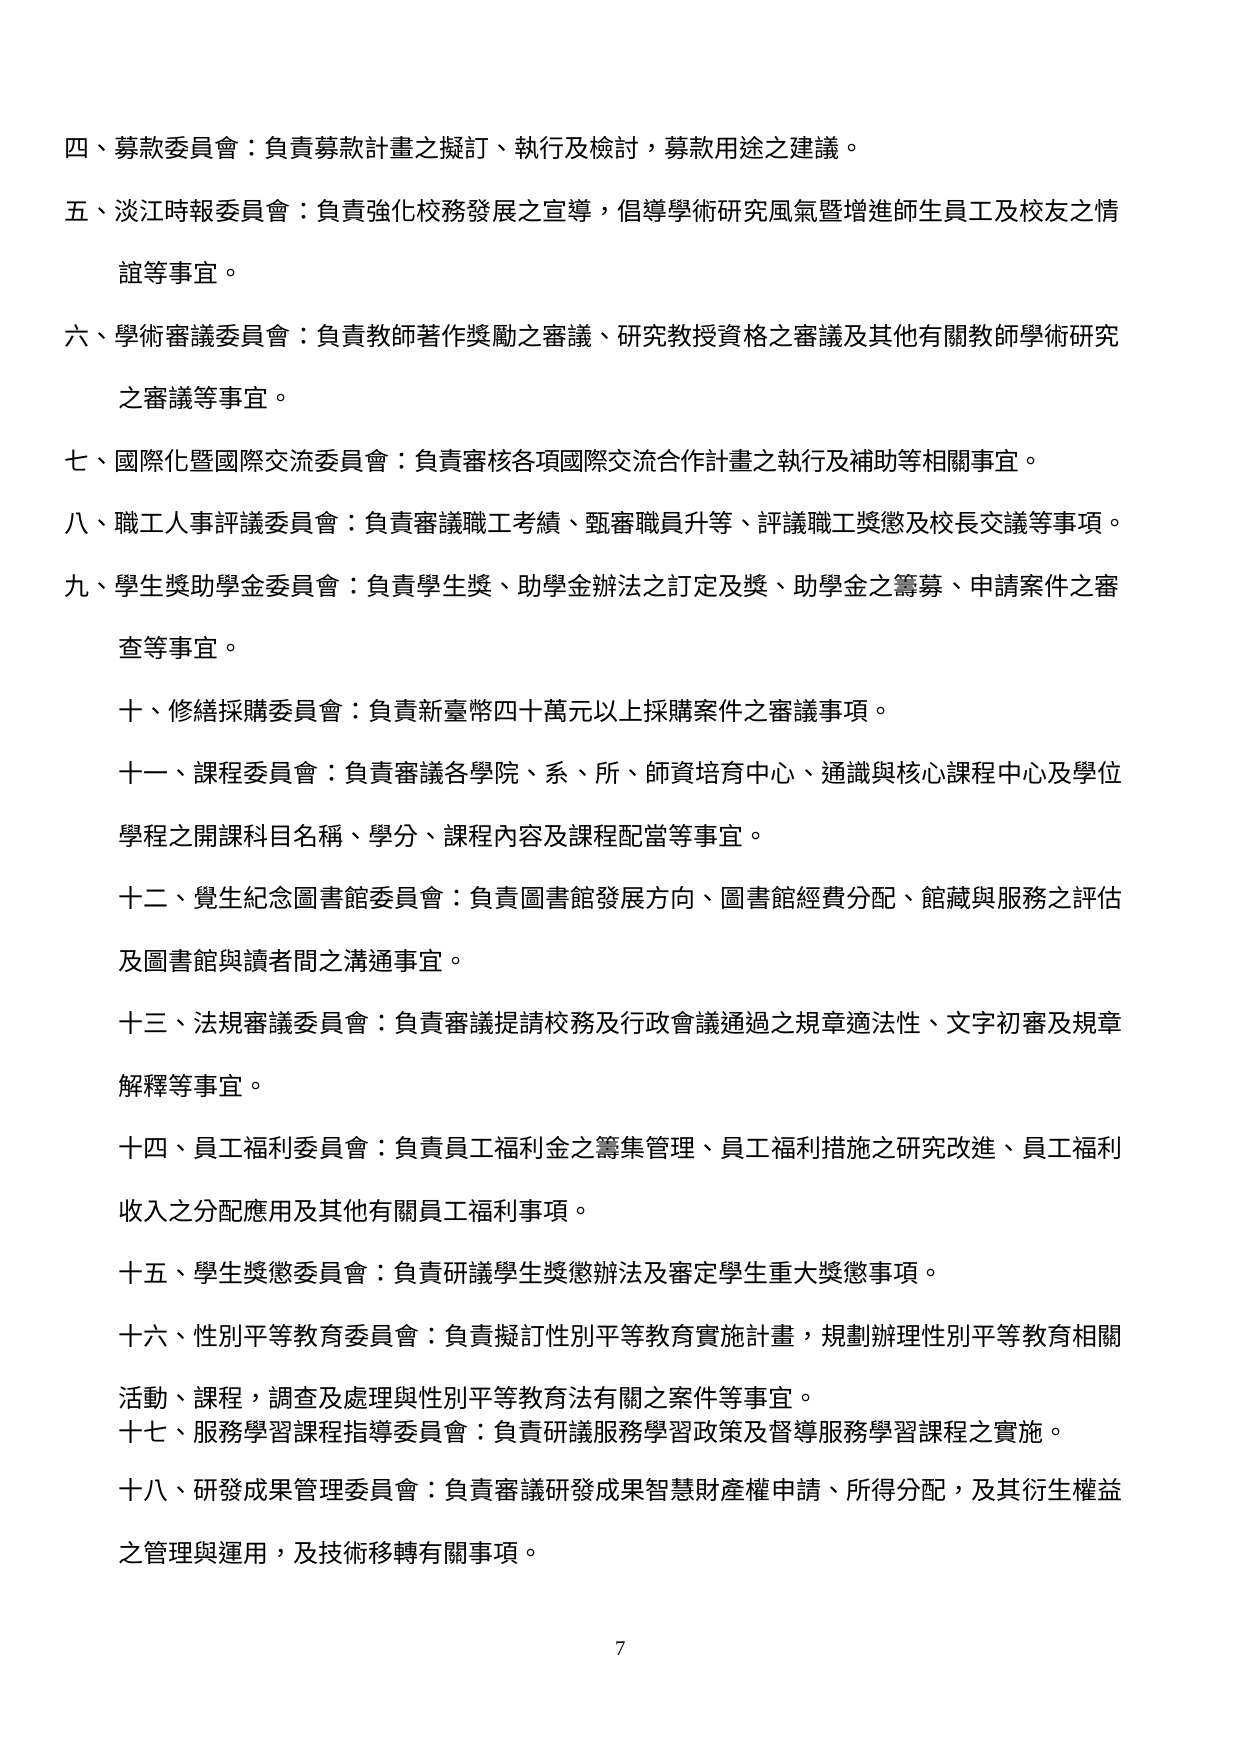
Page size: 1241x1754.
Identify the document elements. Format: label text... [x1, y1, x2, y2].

text 十一、課程委員會：負責審議各學院、系、所、師資培育中心、通識與核心課程中心及學位學程之開課科目名稱、學分、課程內容及課程配當等事宜。 [118, 730, 1122, 855]
text 十八、研發成果管理委員會：負責審議研發成果智慧財產權申請、所得分配，及其衍生權益之管理與運用，及技術移轉有關事項。 [118, 1447, 1122, 1572]
text 七、國際化暨國際交流委員會：負責審核各項國際交流合作計畫之執行及補助等相關事宜。 [64, 418, 1122, 480]
text 八、職工人事評議委員會：負責審議職工考績、甄審職員升等、評議職工獎懲及校長交議等事項。 [64, 480, 1122, 543]
text 十、修繕採購委員會：負責新臺幣四十萬元以上採購案件之審議事項。 [118, 668, 1122, 730]
text 六、學術審議委員會：負責教師著作獎勵之審議、研究教授資格之審議及其他有關教師學術研究之審議等事宜。 [64, 293, 1122, 418]
text 九、學生獎助學金委員會：負責學生獎、助學金辦法之訂定及獎、助學金之籌募、申請案件之審查等事宜。 [64, 543, 1122, 668]
text 十七、服務學習課程指導委員會：負責研議服務學習政策及督導服務學習課程之實施。 [118, 1418, 1122, 1447]
text 十六、性別平等教育委員會：負責擬訂性別平等教育實施計畫，規劃辦理性別平等教育相關活動、課程，調查及處理與性別平等教育法有關之案件等事宜。 [118, 1293, 1122, 1418]
text 四、募款委員會：負責募款計畫之擬訂、執行及檢討，募款用途之建議。 [64, 105, 1122, 168]
text 十三、法規審議委員會：負責審議提請校務及行政會議通過之規章適法性、文字初審及規章解釋等事宜。 [118, 980, 1122, 1105]
text 十二、覺生紀念圖書館委員會：負責圖書館發展方向、圖書館經費分配、館藏與服務之評估及圖書館與讀者間之溝通事宜。 [118, 855, 1122, 980]
text 十五、學生獎懲委員會：負責研議學生獎懲辦法及審定學生重大獎懲事項。 [118, 1230, 1122, 1293]
text 五、淡江時報委員會：負責強化校務發展之宣導，倡導學術研究風氣暨增進師生員工及校友之情誼等事宜。 [64, 168, 1122, 293]
text 十四、員工福利委員會：負責員工福利金之籌集管理、員工福利措施之研究改進、員工福利收入之分配應用及其他有關員工福利事項。 [118, 1105, 1122, 1230]
